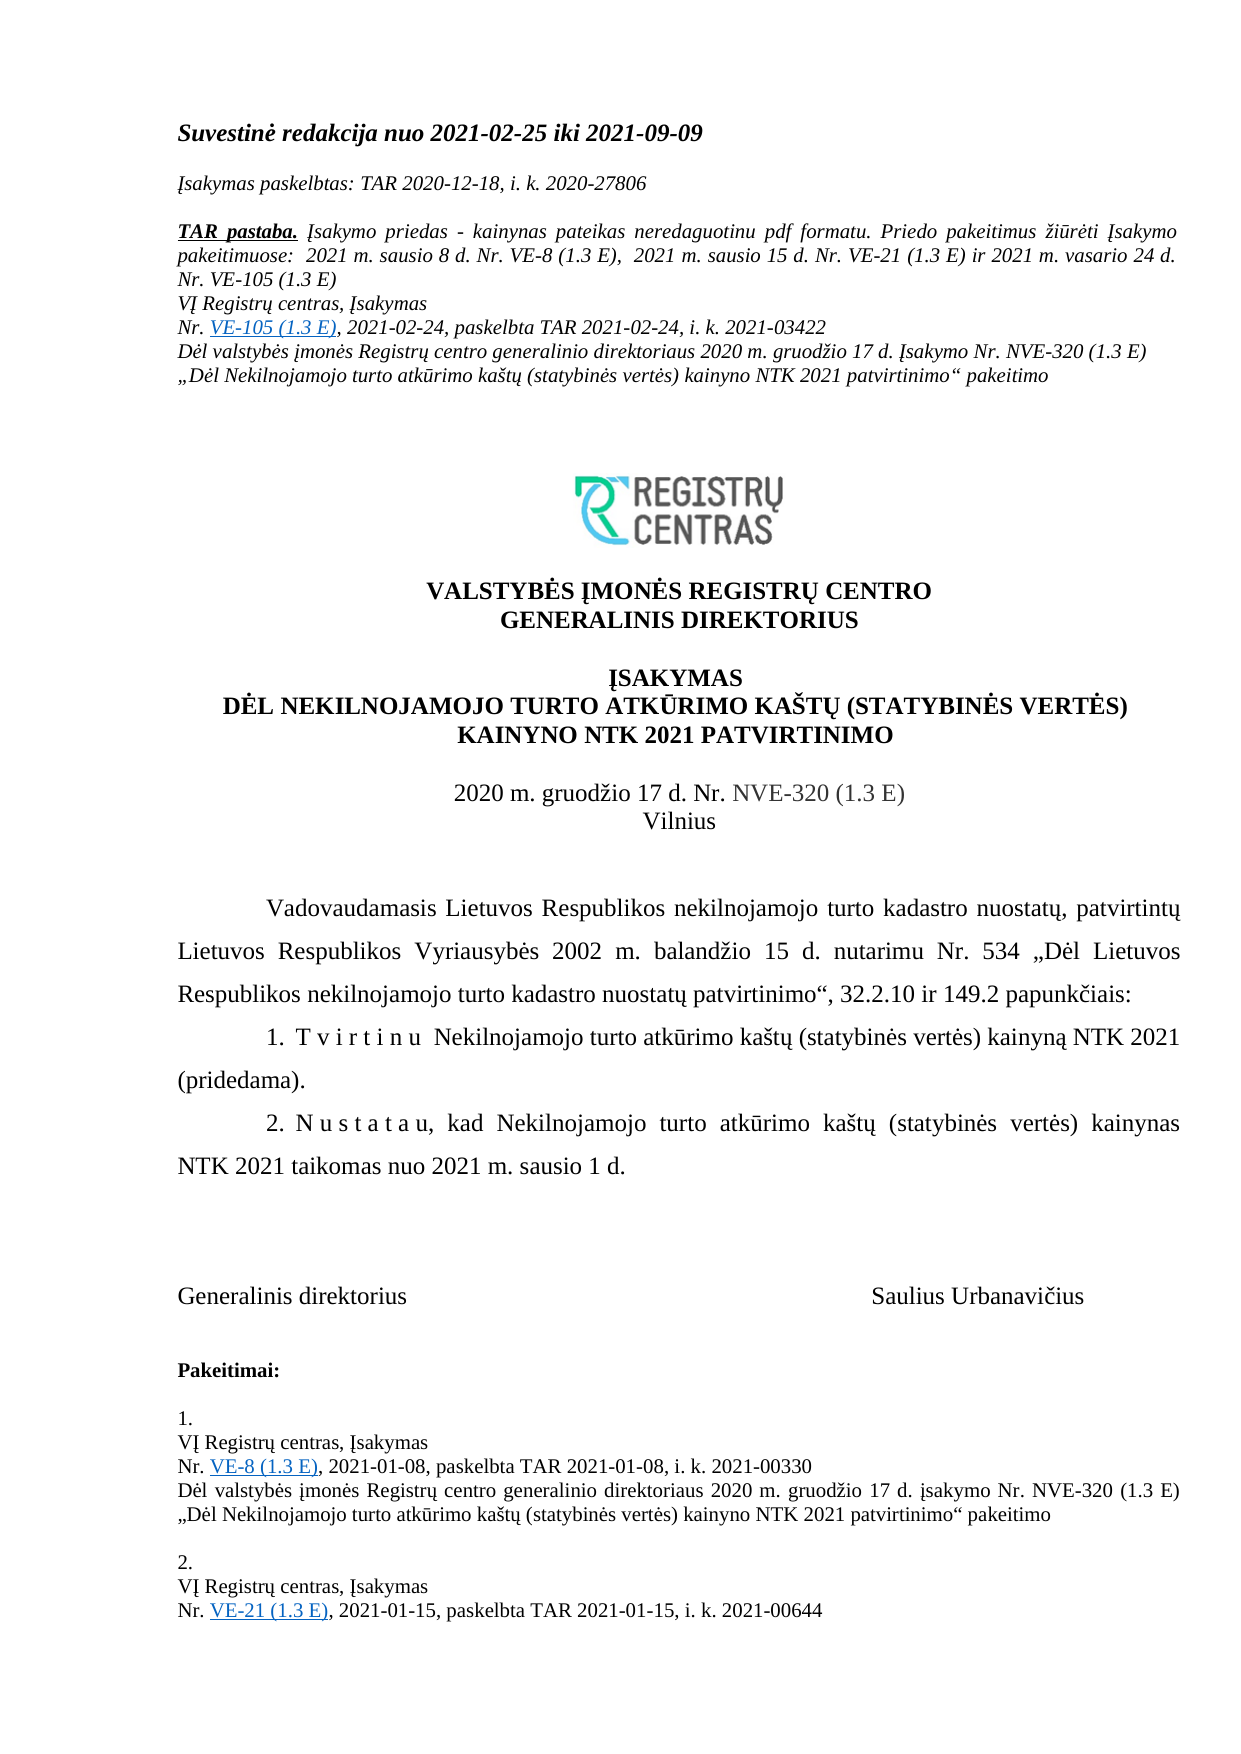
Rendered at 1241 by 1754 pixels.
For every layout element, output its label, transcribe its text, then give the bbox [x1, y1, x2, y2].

text Generalinis direktorius Saulius Urbanavičius [177, 1281, 1191, 1309]
text Nr. VE-105 (1.3 E), 2021-02-24, paskelbta TAR 2021-02-24, i. k. 2021-03422 [177, 315, 1181, 339]
text 1. Tvirtinu Nekilnojamojo turto atkūrimo kaštų (statybinės vertės) kainyną NTK 2021 (pridedama). [177, 1022, 1181, 1094]
text Nr. VE-8 (1.3 E), 2021-01-08, paskelbta TAR 2021-01-08, i. k. 2021-00330 [177, 1454, 1181, 1478]
text TAR pastaba. Įsakymo priedas - kainynas pateikas neredaguotinu pdf formatu. Priedo pakeitimus žiūrėti Įsakymo pakeitimuose: 2021 m. sausio 8 d. Nr. VE-8 (1.3 E), 2021 m. sausio 15 d. Nr. VE-21 (1.3 E) ir 2021 m. vasario 24 d. Nr. VE-105 (1.3 E) [177, 219, 1181, 291]
text 1. [177, 1406, 1181, 1430]
text Nr. VE-21 (1.3 E), 2021-01-15, paskelbta TAR 2021-01-15, i. k. 2021-00644 [177, 1598, 1181, 1622]
text Vadovaudamasis Lietuvos Respublikos nekilnojamojo turto kadastro nuostatų, patvirtintų Lietuvos Respublikos Vyriausybės 2002 m. balandžio 15 d. nutarimu Nr. 534 „Dėl Lietuvos Respublikos nekilnojamojo turto kadastro nuostatų patvirtinimo“, 32.2.10 ir 149.2 papunkčiais: [177, 893, 1181, 1008]
text ĮSAKYMAS [170, 663, 1181, 691]
text 2. Nustatau, kad Nekilnojamojo turto atkūrimo kaštų (statybinės vertės) kainynas NTK 2021 taikomas nuo 2021 m. sausio 1 d. [177, 1108, 1181, 1180]
text Dėl valstybės įmonės Registrų centro generalinio direktoriaus 2020 m. gruodžio 17 d. įsakymo Nr. NVE-320 (1.3 E) „Dėl Nekilnojamojo turto atkūrimo kaštų (statybinės vertės) kainyno NTK 2021 patvirtinimo“ pakeitimo [177, 1478, 1181, 1526]
text DĖL NEKILNOJAMOJO TURTO ATKŪRIMO KAŠTŲ (STATYBINĖS VERTĖS) KAINYNO NTK 2021 PATVIRTINIMO [170, 691, 1181, 749]
text 2. [177, 1550, 1181, 1574]
text Vilnius [177, 806, 1181, 835]
text Pakeitimai: [177, 1358, 1181, 1382]
text VĮ Registrų centras, Įsakymas [177, 1430, 1181, 1454]
text Įsakymas paskelbtas: TAR 2020-12-18, i. k. 2020-27806 [177, 171, 1181, 195]
text 2020 m. gruodžio 17 d. Nr. NVE-320 (1.3 E) [177, 778, 1181, 806]
text GENERALINIS DIREKTORIUS [177, 605, 1181, 634]
text Dėl valstybės įmonės Registrų centro generalinio direktoriaus 2020 m. gruodžio 17 d. Įsakymo Nr. NVE-320 (1.3 E) „Dėl Nekilnojamojo turto atkūrimo kaštų (statybinės vertės) kainyno NTK 2021 patvirtinimo“ pakeitimo [177, 339, 1181, 387]
text VĮ Registrų centras, Įsakymas [177, 1574, 1181, 1598]
text VALSTYBĖS ĮMONĖS REGISTRŲ CENTRO [177, 576, 1181, 605]
text Suvestinė redakcija nuo 2021-02-25 iki 2021-09-09 [177, 118, 1181, 147]
text VĮ Registrų centras, Įsakymas [177, 291, 1181, 315]
